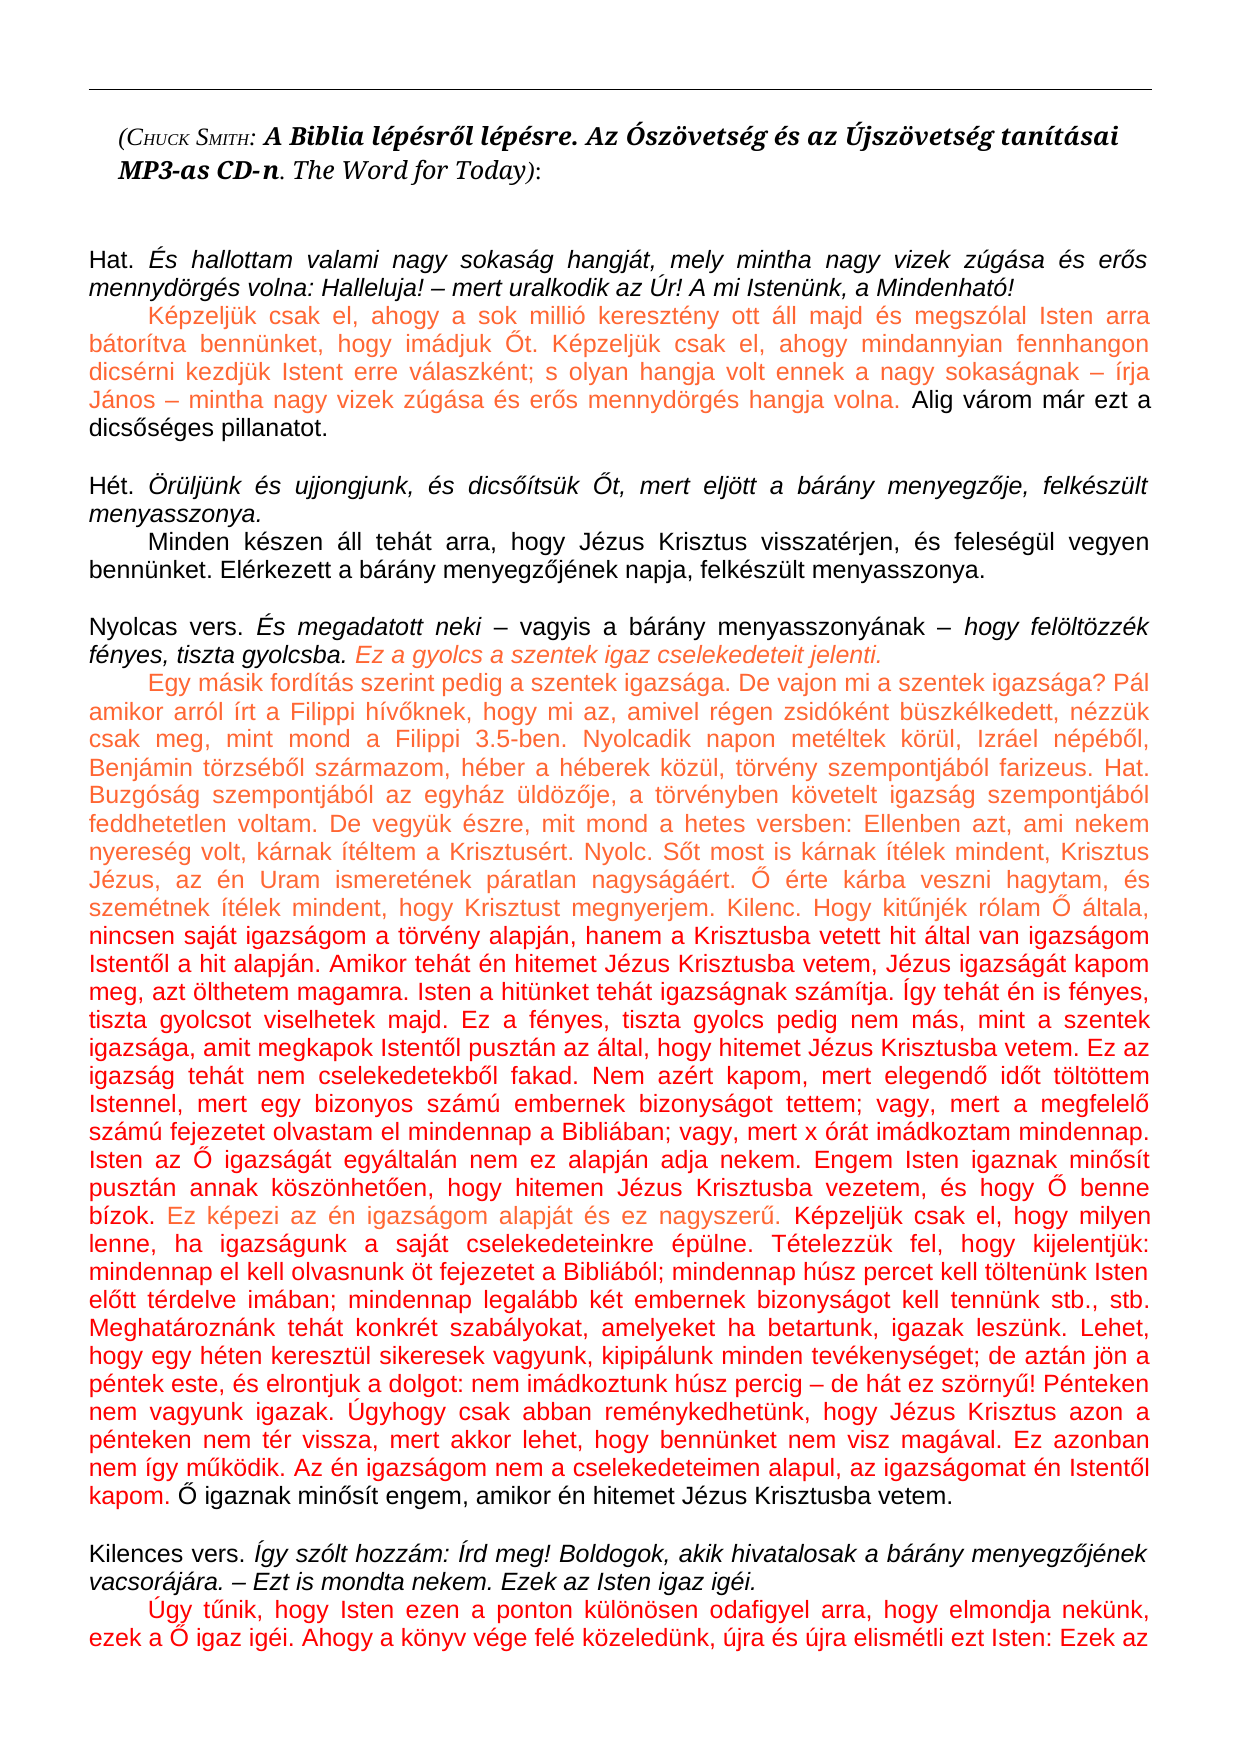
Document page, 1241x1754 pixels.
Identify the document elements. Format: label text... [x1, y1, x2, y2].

text Hét. Örüljünk és ujjongjunk, és dicsőítsük Őt, mert eljött a bárány menyegzője, felkészült menyasszonya. [88, 472, 1152, 528]
text Képzeljük csak el, ahogy a sok millió keresztény ott áll majd és megszólal Isten arra bátorítva bennünket, hogy imádjuk Őt. Képzeljük csak el, ahogy mindannyian fennhangon dicsérni kezdjük Istent erre válaszként; s olyan hangja volt ennek a nagy sokaságnak – írja János – mintha nagy vizek zúgása és erős mennydörgés hangja volna. Alig várom már ezt a dicsőséges pillanatot. [88, 302, 1152, 442]
text Úgy tűnik, hogy Isten ezen a ponton különösen odafigyel arra, hogy elmondja nekünk, ezek a Ő igaz igéi. Ahogy a könyv vége felé közeledünk, újra és újra elismétli ezt Isten: Ezek az [88, 1595, 1152, 1651]
text Egy másik fordítás szerint pedig a szentek igazsága. De vajon mi a szentek igazsága? Pál amikor arról írt a Filippi hívőknek, hogy mi az, amivel régen zsidóként büszkélkedett, nézzük csak meg, mint mond a Filippi 3.5-ben. Nyolcadik napon metéltek körül, Izráel népéből, Benjámin törzséből származom, héber a héberek közül, törvény szempontjából farizeus. Hat. Buzgóság szempontjából az egyház üldözője, a törvényben követelt igazság szempontjából feddhetetlen voltam. De vegyük észre, mit mond a hetes versben: Ellenben azt, ami nekem nyereség volt, kárnak ítéltem a Krisztusért. Nyolc. Sőt most is kárnak ítélek mindent, Krisztus Jézus, az én Uram ismeretének páratlan nagyságáért. Ő érte kárba veszni hagytam, és szemétnek ítélek mindent, hogy Krisztust megnyerjem. Kilenc. Hogy kitűnjék rólam Ő általa, nincsen saját igazságom a törvény alapján, hanem a Krisztusba vetett hit által van igazságom Istentől a hit alapján. Amikor tehát én hitemet Jézus Krisztusba vetem, Jézus igazságát kapom meg, azt ölthetem magamra. Isten a hitünket tehát igazságnak számítja. Így tehát én is fényes, tiszta gyolcsot viselhetek majd. Ez a fényes, tiszta gyolcs pedig nem más, mint a szentek igazsága, amit megkapok Istentől pusztán az által, hogy hitemet Jézus Krisztusba vetem. Ez az igazság tehát nem cselekedetekből fakad. Nem azért kapom, mert elegendő időt töltöttem Istennel, mert egy bizonyos számú embernek bizonyságot tettem; vagy, mert a megfelelő számú fejezetet olvastam el mindennap a Bibliában; vagy, mert x órát imádkoztam mindennap. Isten az Ő igazságát egyáltalán nem ez alapján adja nekem. Engem Isten igaznak minősít pusztán annak köszönhetően, hogy hitemen Jézus Krisztusba vezetem, és hogy Ő benne bízok. Ez képezi az én igazságom alapját és ez nagyszerű. Képzeljük csak el, hogy milyen lenne, ha igazságunk a saját cselekedeteinkre épülne. Tételezzük fel, hogy kijelentjük: mindennap el kell olvasnunk öt fejezetet a Bibliából; mindennap húsz percet kell töltenünk Isten előtt térdelve imában; mindennap legalább két embernek bizonyságot kell tennünk stb., stb. Meghatároznánk tehát konkrét szabályokat, amelyeket ha betartunk, igazak leszünk. Lehet, hogy egy héten keresztül sikeresek vagyunk, kipipálunk minden tevékenységet; de aztán jön a péntek este, és elrontjuk a dolgot: nem imádkoztunk húsz percig – de hát ez szörnyű! Pénteken nem vagyunk igazak. Úgyhogy csak abban reménykedhetünk, hogy Jézus Krisztus azon a pénteken nem tér vissza, mert akkor lehet, hogy bennünket nem visz magával. Ez azonban nem így működik. Az én igazságom nem a cselekedeteimen alapul, az igazságomat én Istentől kapom. Ő igaznak minősít engem, amikor én hitemet Jézus Krisztusba vetem. [88, 669, 1152, 1510]
text Hat. És hallottam valami nagy sokaság hangját, mely mintha nagy vizek zúgása és erős mennydörgés volna: Halleluja! – mert uralkodik az Úr! A mi Istenünk, a Mindenható! [88, 246, 1152, 302]
text Nyolcas vers. És megadatott neki – vagyis a bárány menyasszonyának – hogy felöltözzék fényes, tiszta gyolcsba. Ez a gyolcs a szentek igaz cselekedeteit jelenti. [88, 613, 1152, 669]
text Minden készen áll tehát arra, hogy Jézus Krisztus visszatérjen, és feleségül vegyen bennünket. Elérkezett a bárány menyegzőjének napja, felkészült menyasszonya. [88, 528, 1152, 584]
text (Chuck Smith: A Biblia lépésről lépésre. Az Ószövetség és az Újszövetség tanításai MP3-as CD‑n. The Word for Today): [88, 90, 1152, 216]
text Kilences vers. Így szólt hozzám: Írd meg! Boldogok, akik hivatalosak a bárány menyegzőjének vacsorájára. – Ezt is mondta nekem. Ezek az Isten igaz igéi. [88, 1539, 1152, 1595]
